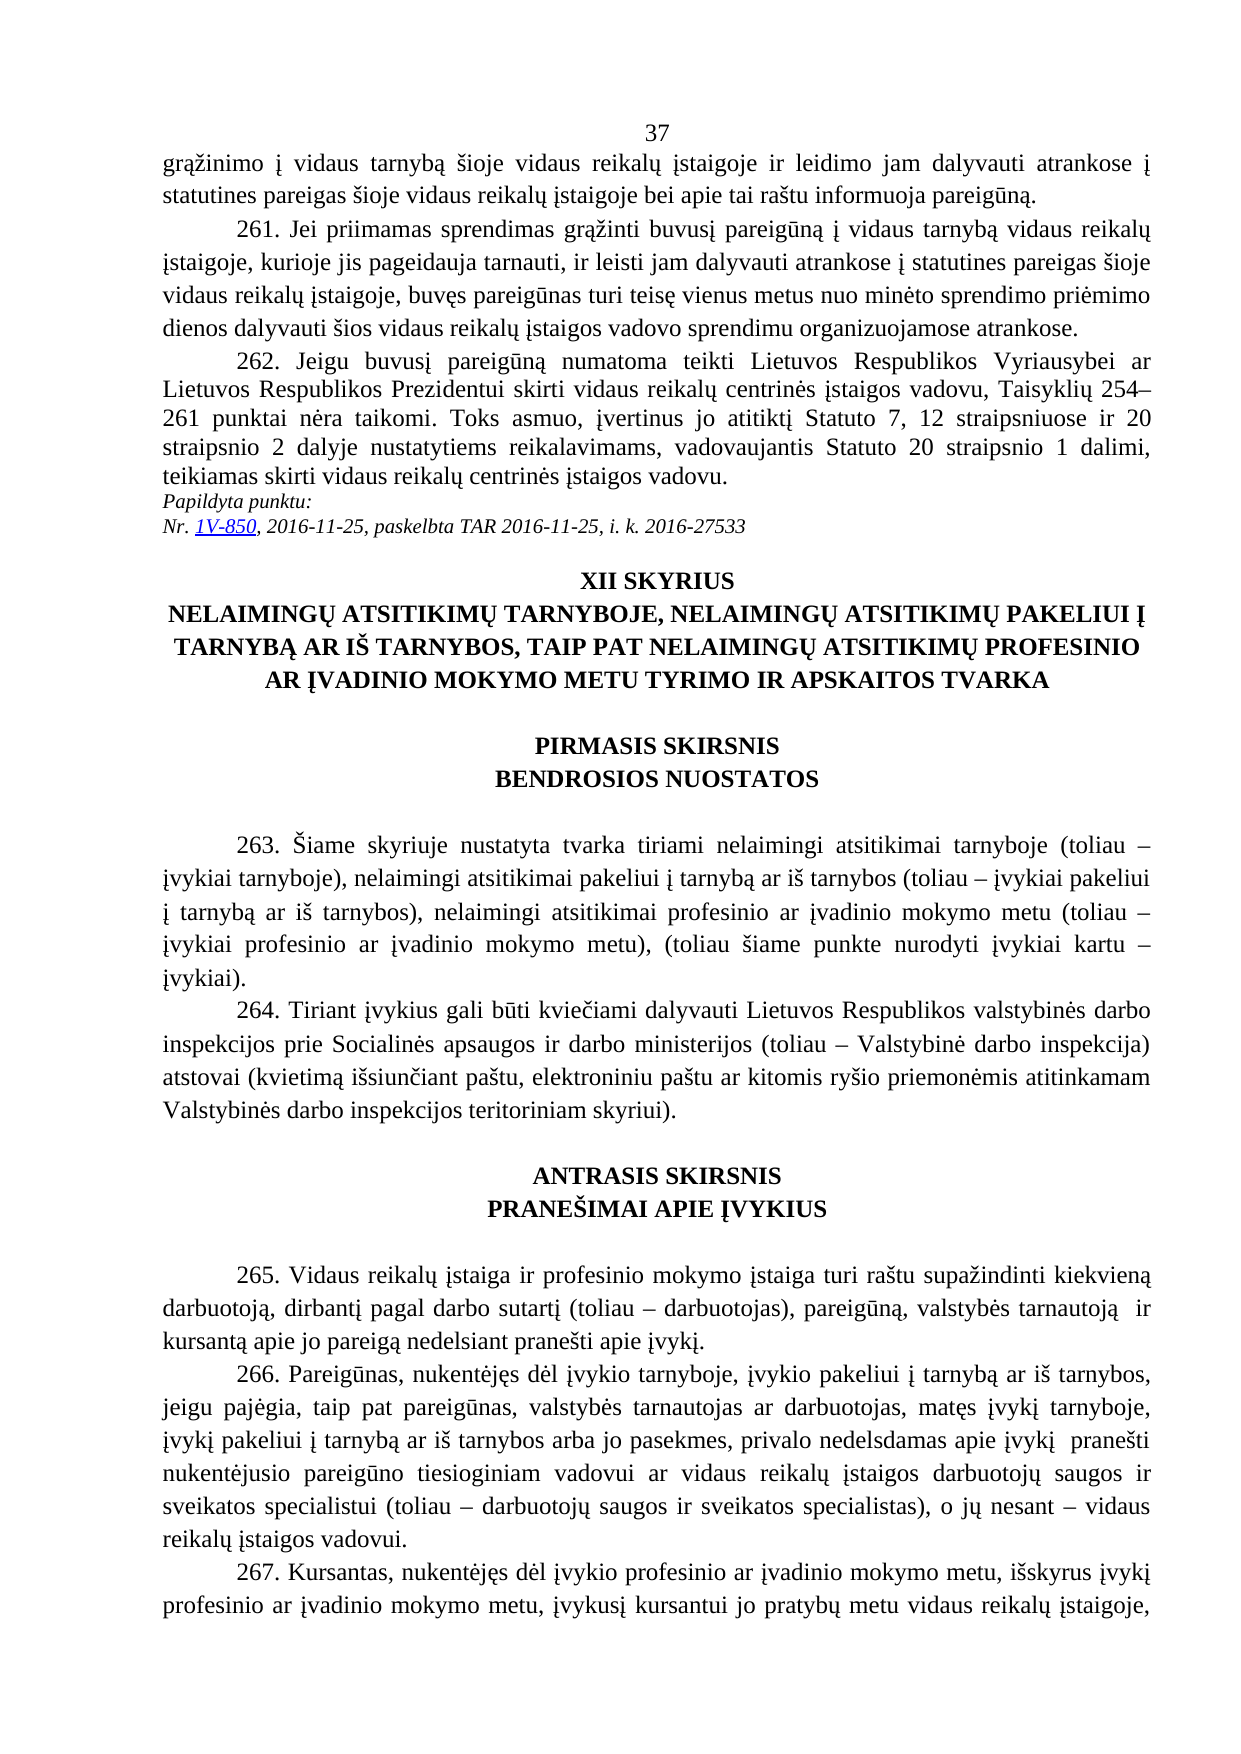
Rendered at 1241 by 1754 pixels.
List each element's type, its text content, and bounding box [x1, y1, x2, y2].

text 266. Pareigūnas, nukentėjęs dėl įvykio tarnyboje, įvykio pakeliui į tarnybą ar iš tarnybos, jeigu pajėgia, taip pat pareigūnas, valstybės tarnautojas ar darbuotojas, matęs įvykį tarnyboje, įvykį pakeliui į tarnybą ar iš tarnybos arba jo pasekmes, privalo nedelsdamas apie įvykį pranešti nukentėjusio pareigūno tiesioginiam vadovui ar vidaus reikalų įstaigos darbuotojų saugos ir sveikatos specialistui (toliau – darbuotojų saugos ir sveikatos specialistas), o jų nesant – vidaus reikalų įstaigos vadovui. [162, 1359, 1152, 1553]
text BENDROSIOS NUOSTATOS [162, 764, 1152, 793]
text XII SKYRIUS [162, 566, 1152, 595]
text 261. Jei priimamas sprendimas grąžinti buvusį pareigūną į vidaus tarnybą vidaus reikalų įstaigoje, kurioje jis pageidauja tarnauti, ir leisti jam dalyvauti atrankose į statutines pareigas šioje vidaus reikalų įstaigoje, buvęs pareigūnas turi teisę vienus metus nuo minėto sprendimo priėmimo dienos dalyvauti šios vidaus reikalų įstaigos vadovo sprendimu organizuojamose atrankose. [162, 214, 1152, 341]
text NELAIMINGŲ ATSITIKIMŲ TARNYBOJE, NELAIMINGŲ ATSITIKIMŲ PAKELIUI Į TARNYBĄ AR IŠ TARNYBOS, TAIP PAT NELAIMINGŲ ATSITIKIMŲ PROFESINIO AR ĮVADINIO MOKYMO METU TYRIMO IR APSKAITOS TVARKA [162, 599, 1152, 694]
text 263. Šiame skyriuje nustatyta tvarka tiriami nelaimingi atsitikimai tarnyboje (toliau – įvykiai tarnyboje), nelaimingi atsitikimai pakeliui į tarnybą ar iš tarnybos (toliau – įvykiai pakeliui į tarnybą ar iš tarnybos), nelaimingi atsitikimai profesinio ar įvadinio mokymo metu (toliau – įvykiai profesinio ar įvadinio mokymo metu), (toliau šiame punkte nurodyti įvykiai kartu – įvykiai). [162, 831, 1152, 991]
text 262. Jeigu buvusį pareigūną numatoma teikti Lietuvos Respublikos Vyriausybei ar Lietuvos Respublikos Prezidentui skirti vidaus reikalų centrinės įstaigos vadovu, Taisyklių 254–261 punktai nėra taikomi. Toks asmuo, įvertinus jo atitiktį Statuto 7, 12 straipsniuose ir 20 straipsnio 2 dalyje nustatytiems reikalavimams, vadovaujantis Statuto 20 straipsnio 1 dalimi, teikiamas skirti vidaus reikalų centrinės įstaigos vadovu. [162, 346, 1152, 489]
text 265. Vidaus reikalų įstaiga ir profesinio mokymo įstaiga turi raštu supažindinti kiekvieną darbuotoją, dirbantį pagal darbo sutartį (toliau – darbuotojas), pareigūną, valstybės tarnautoją ir kursantą apie jo pareigą nedelsiant pranešti apie įvykį. [162, 1260, 1152, 1354]
text grąžinimo į vidaus tarnybą šioje vidaus reikalų įstaigoje ir leidimo jam dalyvauti atrankose į statutines pareigas šioje vidaus reikalų įstaigoje bei apie tai raštu informuoja pareigūną. [162, 148, 1152, 209]
text ANTRASIS SKIRSNIS [162, 1161, 1152, 1189]
text PRANEŠIMAI APIE ĮVYKIUS [162, 1194, 1152, 1222]
text PIRMASIS SKIRSNIS [162, 731, 1152, 760]
text 264. Tiriant įvykius gali būti kviečiami dalyvauti Lietuvos Respublikos valstybinės darbo inspekcijos prie Socialinės apsaugos ir darbo ministerijos (toliau – Valstybinė darbo inspekcija) atstovai (kvietimą išsiunčiant paštu, elektroniniu paštu ar kitomis ryšio priemonėmis atitinkamam Valstybinės darbo inspekcijos teritoriniam skyriui). [162, 996, 1152, 1123]
text Papildyta punktu: [162, 489, 1152, 513]
text Nr. 1V-850, 2016-11-25, paskelbta TAR 2016-11-25, i. k. 2016-27533 [162, 513, 1152, 538]
text 267. Kursantas, nukentėjęs dėl įvykio profesinio ar įvadinio mokymo metu, išskyrus įvykį profesinio ar įvadinio mokymo metu, įvykusį kursantui jo pratybų metu vidaus reikalų įstaigoje, [162, 1557, 1152, 1619]
